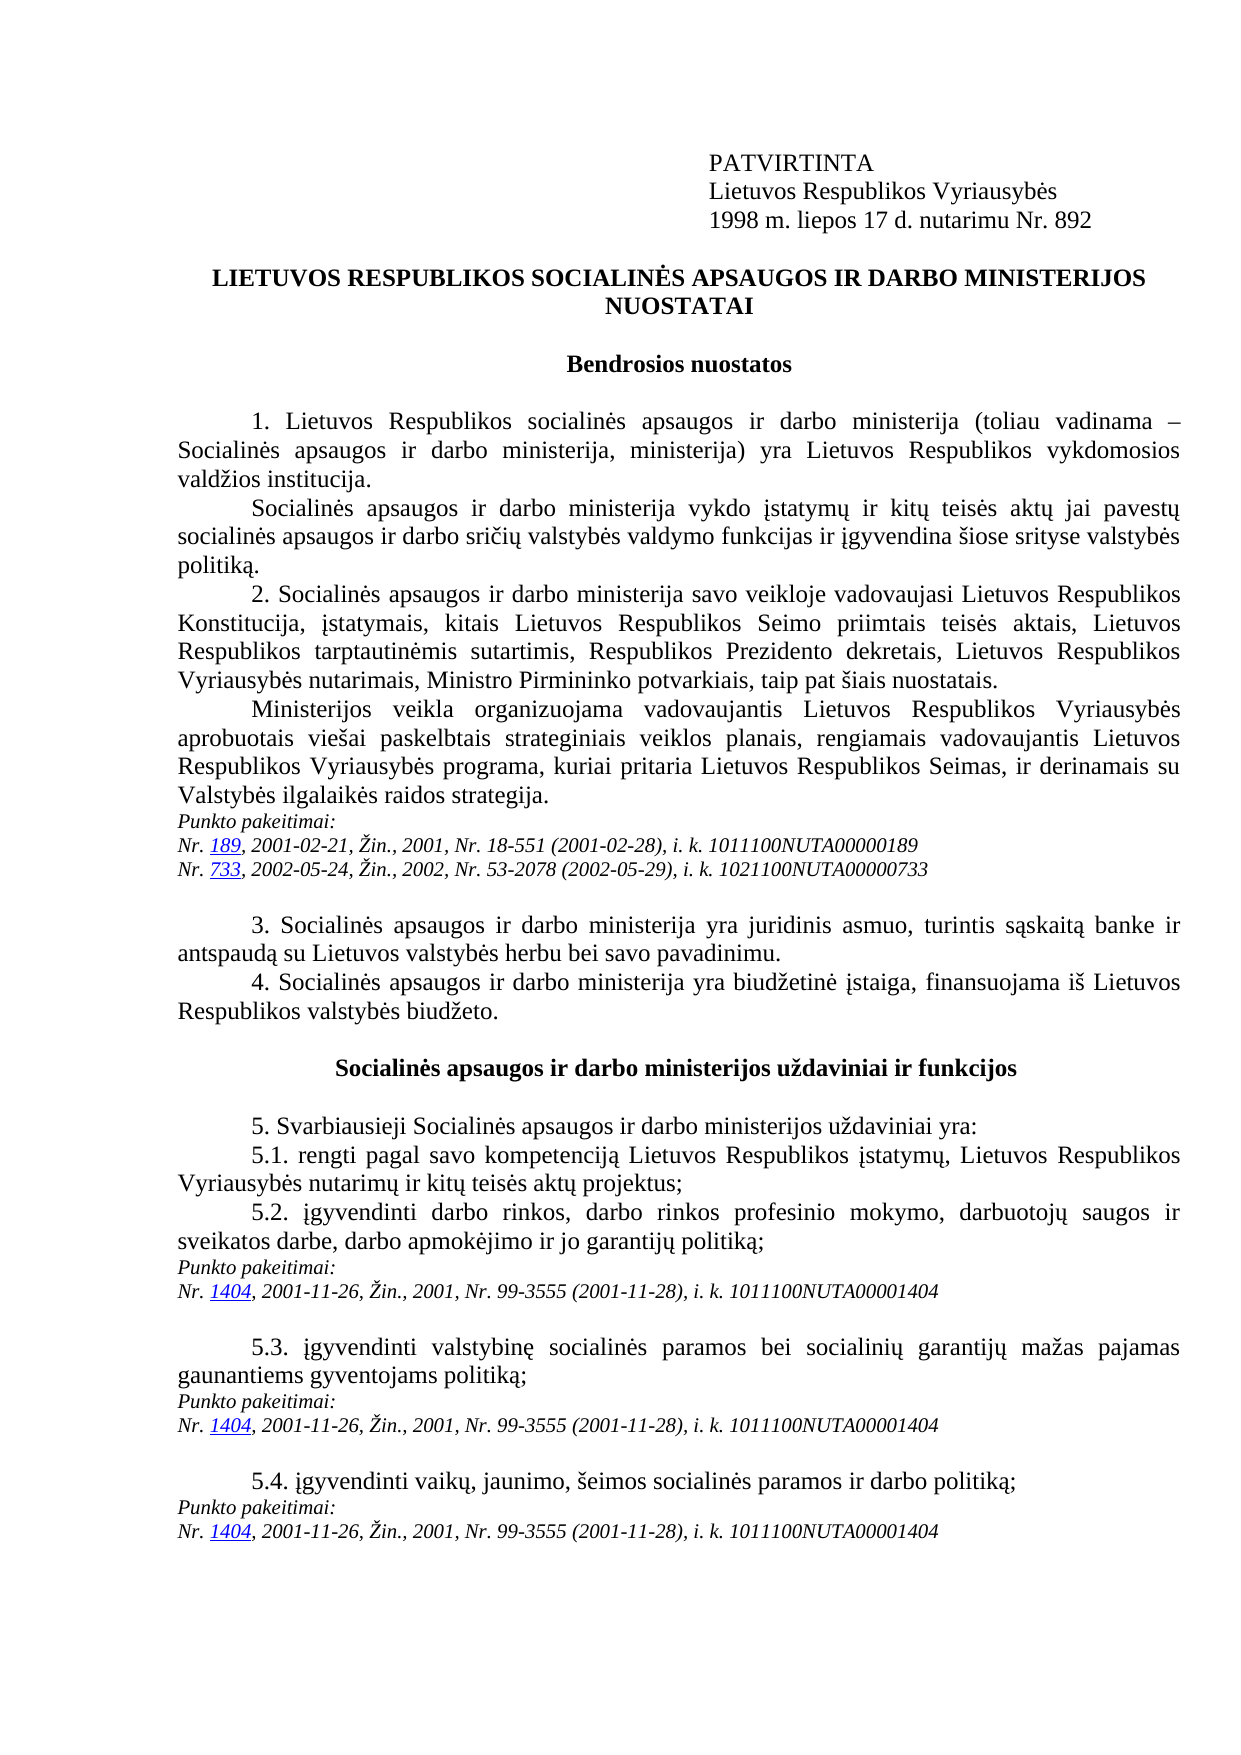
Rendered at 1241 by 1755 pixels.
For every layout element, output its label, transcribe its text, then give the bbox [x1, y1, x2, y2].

text 2. Socialinės apsaugos ir darbo ministerija savo veikloje vadovaujasi Lietuvos Respublikos Konstitucija, įstatymais, kitais Lietuvos Respublikos Seimo priimtais teisės aktais, Lietuvos Respublikos tarptautinėmis sutartimis, Respublikos Prezidento dekretais, Lietuvos Respublikos Vyriausybės nutarimais, Ministro Pirmininko potvarkiais, taip pat šiais nuostatais. [177, 579, 1181, 694]
text 5. Svarbiausieji Socialinės apsaugos ir darbo ministerijos uždaviniai yra: [177, 1111, 1181, 1140]
text Socialinės apsaugos ir darbo ministerijos uždaviniai ir funkcijos [177, 1053, 1181, 1082]
text 5.4. įgyvendinti vaikų, jaunimo, šeimos socialinės paramos ir darbo politiką; [177, 1466, 1181, 1495]
text Punkto pakeitimai: [177, 809, 1181, 833]
text 1. Lietuvos Respublikos socialinės apsaugos ir darbo ministerija (toliau vadinama – Socialinės apsaugos ir darbo ministerija, ministerija) yra Lietuvos Respublikos vykdomosios valdžios institucija. [177, 406, 1181, 493]
text 5.3. įgyvendinti valstybinę socialinės paramos bei socialinių garantijų mažas pajamas gaunantiems gyventojams politiką; [177, 1332, 1181, 1389]
text Punkto pakeitimai: [177, 1255, 1181, 1279]
text 4. Socialinės apsaugos ir darbo ministerija yra biudžetinė įstaiga, finansuojama iš Lietuvos Respublikos valstybės biudžeto. [177, 967, 1181, 1025]
text Punkto pakeitimai: [177, 1495, 1181, 1519]
text Ministerijos veikla organizuojama vadovaujantis Lietuvos Respublikos Vyriausybės aprobuotais viešai paskelbtais strateginiais veiklos planais, rengiamais vadovaujantis Lietuvos Respublikos Vyriausybės programa, kuriai pritaria Lietuvos Respublikos Seimas, ir derinamais su Valstybės ilgalaikės raidos strategija. [177, 694, 1181, 809]
text 5.2. įgyvendinti darbo rinkos, darbo rinkos profesinio mokymo, darbuotojų saugos ir sveikatos darbe, darbo apmokėjimo ir jo garantijų politiką; [177, 1197, 1181, 1255]
text Nr. 1404, 2001-11-26, Žin., 2001, Nr. 99-3555 (2001-11-28), i. k. 1011100NUTA00001404 [177, 1413, 1181, 1437]
text Nr. 1404, 2001-11-26, Žin., 2001, Nr. 99-3555 (2001-11-28), i. k. 1011100NUTA00001404 [177, 1519, 1181, 1543]
text 3. Socialinės apsaugos ir darbo ministerija yra juridinis asmuo, turintis sąskaitą banke ir antspaudą su Lietuvos valstybės herbu bei savo pavadinimu. [177, 910, 1181, 967]
text 5.1. rengti pagal savo kompetenciją Lietuvos Respublikos įstatymų, Lietuvos Respublikos Vyriausybės nutarimų ir kitų teisės aktų projektus; [177, 1140, 1181, 1197]
text Nr. 733, 2002-05-24, Žin., 2002, Nr. 53-2078 (2002-05-29), i. k. 1021100NUTA00000733 [177, 857, 1181, 881]
text Socialinės apsaugos ir darbo ministerija vykdo įstatymų ir kitų teisės aktų jai pavestų socialinės apsaugos ir darbo sričių valstybės valdymo funkcijas ir įgyvendina šiose srityse valstybės politiką. [177, 493, 1181, 579]
text Punkto pakeitimai: [177, 1389, 1181, 1413]
text Lietuvos Respublikos Vyriausybės [177, 176, 1181, 205]
text Nr. 189, 2001-02-21, Žin., 2001, Nr. 18-551 (2001-02-28), i. k. 1011100NUTA00000189 [177, 833, 1181, 857]
text PATVIRTINTA [177, 148, 1181, 176]
text Bendrosios nuostatos [177, 349, 1181, 378]
text 1998 m. liepos 17 d. nutarimu Nr. 892 [177, 205, 1181, 234]
text LIETUVOS RESPUBLIKOS SOCIALINĖS APSAUGOS IR DARBO MINISTERIJOS NUOSTATAI [177, 263, 1181, 320]
text Nr. 1404, 2001-11-26, Žin., 2001, Nr. 99-3555 (2001-11-28), i. k. 1011100NUTA00001404 [177, 1279, 1181, 1303]
